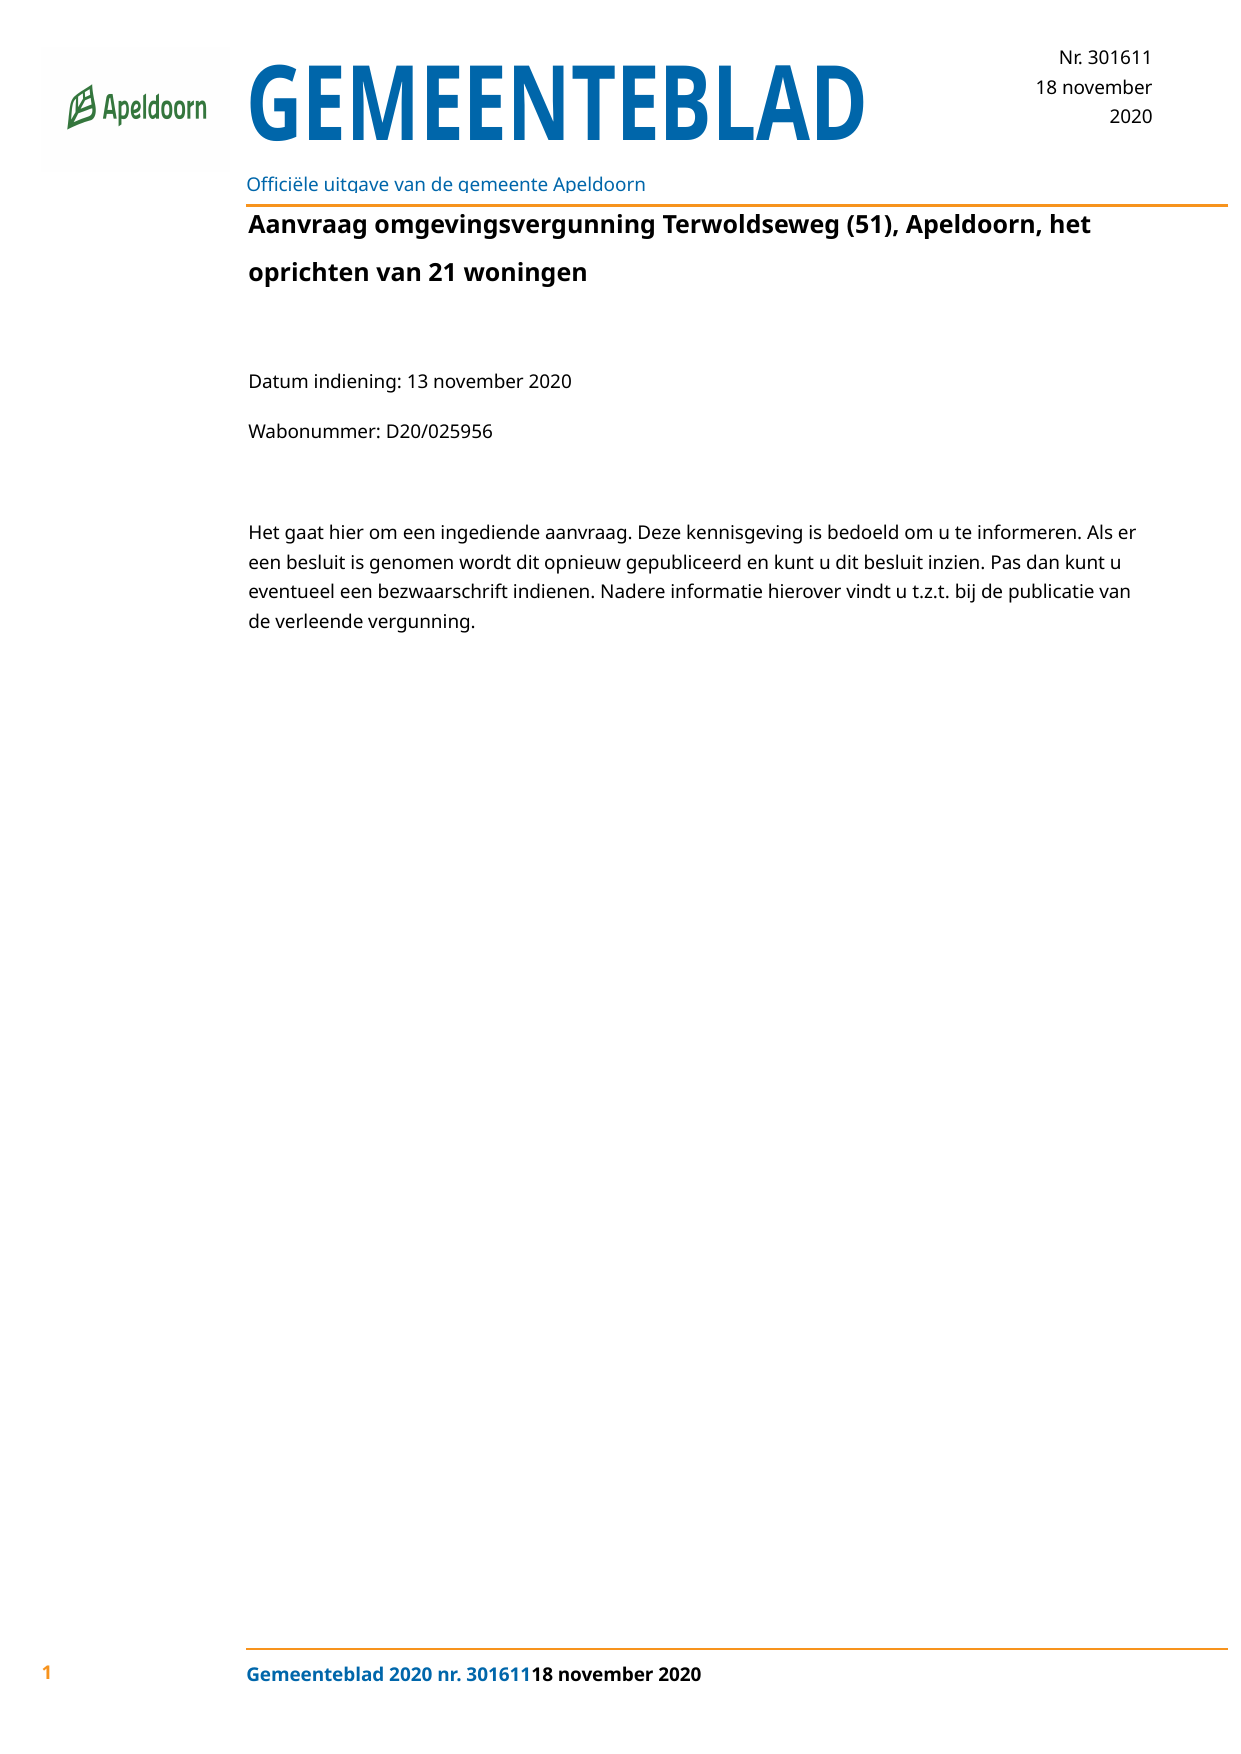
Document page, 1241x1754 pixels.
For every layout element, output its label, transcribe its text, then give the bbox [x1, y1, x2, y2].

text Datum indiening: 13 november 2020 [248, 368, 1152, 394]
text Wabonummer: D20/025956 [248, 419, 1152, 444]
text Aanvraag omgevingsvergunning Terwoldseweg (51), Apeldoorn, het oprichten van 21 woningen [248, 207, 1152, 288]
picture [41, 47, 231, 172]
text Het gaat hier om een ingediende aanvraag. Deze kennisgeving is bedoeld om u te informeren. Als er een besluit is genomen wordt dit opnieuw gepubliceerd en kunt u dit besluit inzien. Pas dan kunt u eventueel een bezwaarschrift indienen. Nadere informatie hierover vindt u t.z.t. bij de publicatie van de verleende vergunning. [248, 519, 1152, 634]
